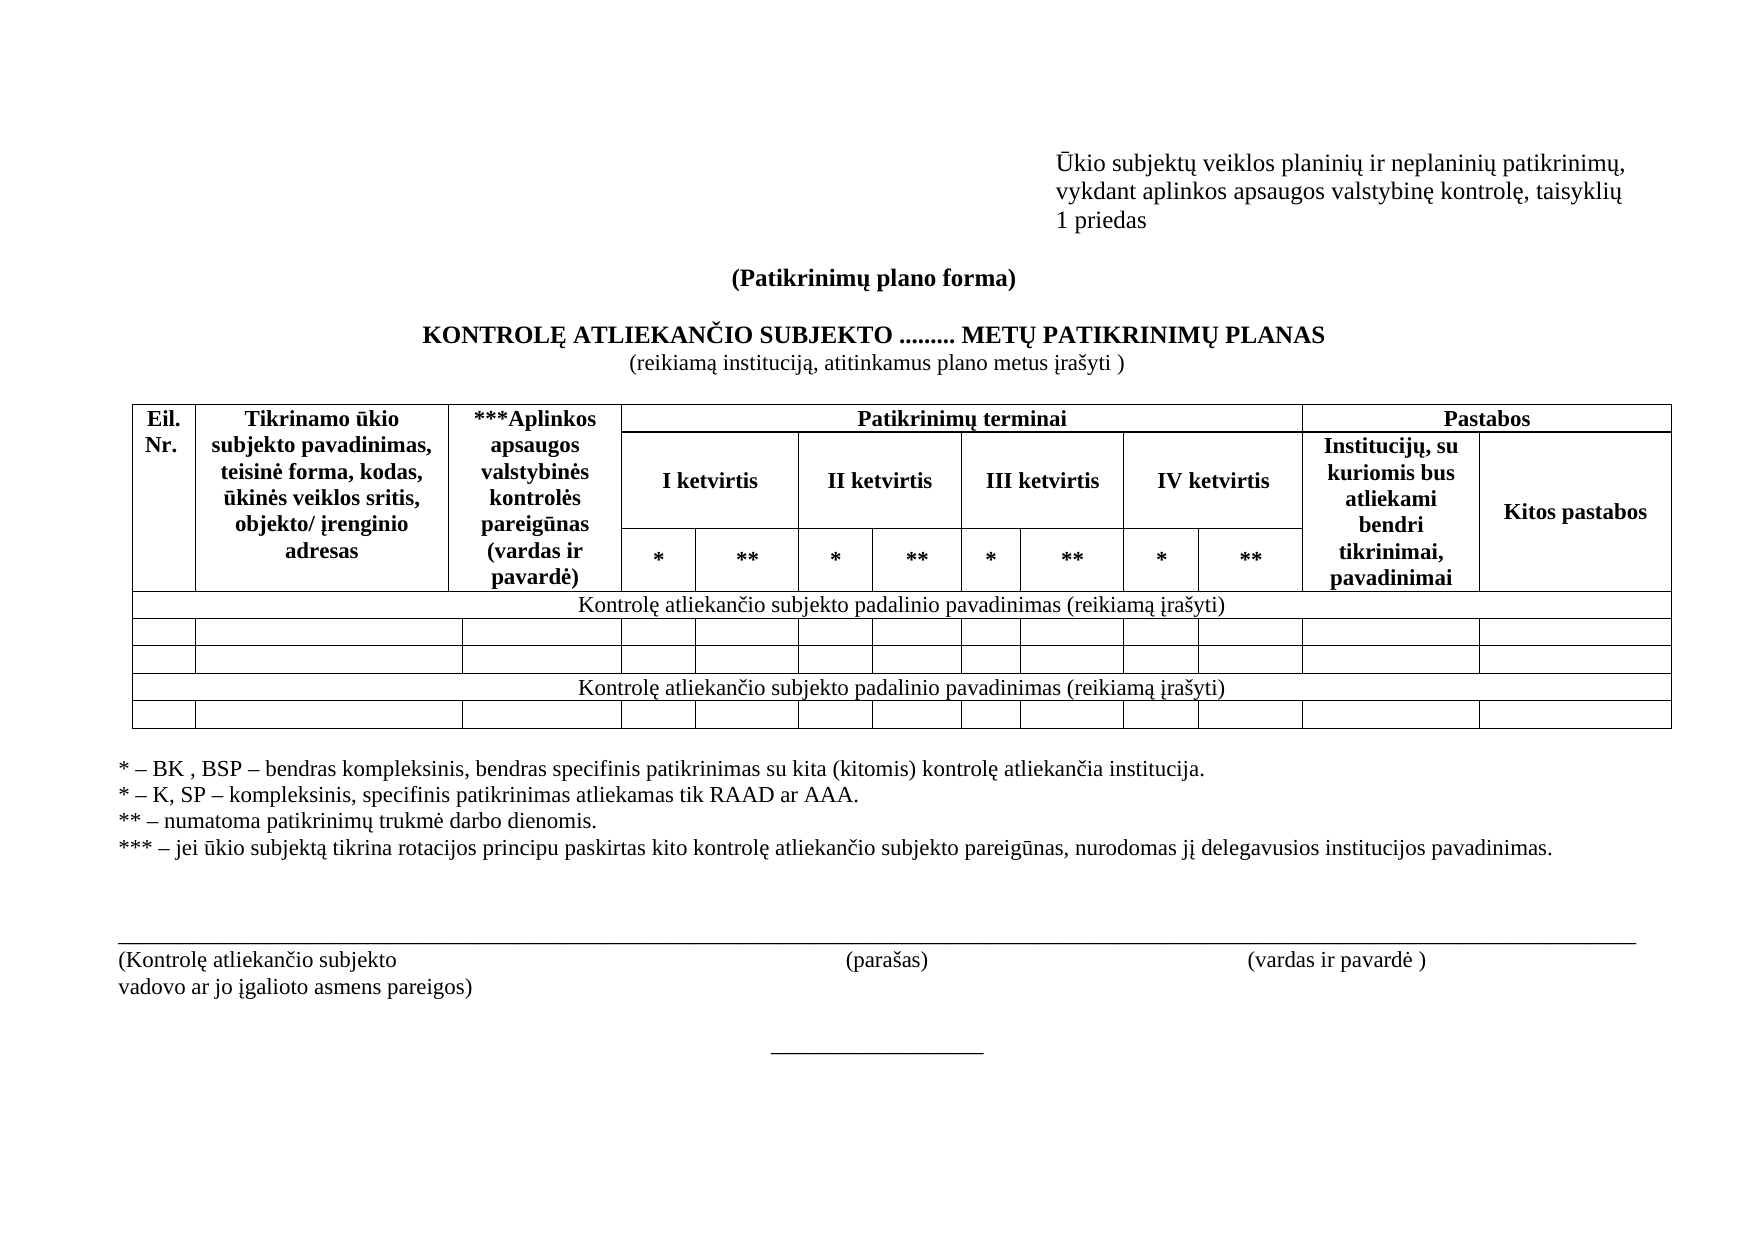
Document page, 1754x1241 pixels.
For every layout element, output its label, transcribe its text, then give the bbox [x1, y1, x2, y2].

table_cell [873, 646, 961, 673]
table_cell [1480, 619, 1671, 645]
table_cell * [962, 529, 1020, 591]
table_cell [622, 646, 695, 673]
table_cell [1124, 619, 1198, 645]
table_cell [962, 619, 1020, 645]
table_cell [1021, 701, 1123, 727]
table_cell [799, 701, 872, 727]
text _________________ [118, 1028, 1636, 1057]
table_cell [1021, 646, 1123, 673]
table_header Eil. Nr. [133, 405, 195, 591]
table_cell ** [1021, 529, 1123, 591]
table_cell [196, 619, 462, 645]
table_cell [1480, 646, 1671, 673]
table_cell [463, 619, 621, 645]
text (Patikrinimų plano forma) [118, 263, 1636, 291]
text * – K, SP – kompleksinis, specifinis patikrinimas atliekamas tik RAAD ar AAA. [118, 781, 1636, 808]
table_cell III ketvirtis [962, 433, 1123, 527]
table_cell [196, 646, 462, 673]
table_cell [962, 701, 1020, 727]
text * – BK , BSP – bendras kompleksinis, bendras specifinis patikrinimas su kita (kitomis) kontrolę atliekančia institucija. [118, 755, 1636, 781]
table_cell * [1124, 529, 1198, 591]
table_cell [873, 619, 961, 645]
table_header Tikrinamo ūkio subjekto pavadinimas, teisinė forma, kodas, ūkinės veiklos sritis, objekto/ įrenginio adresas [196, 405, 448, 591]
table_header Pastabos [1303, 405, 1671, 431]
table_cell [133, 619, 195, 645]
table_cell [1199, 619, 1302, 645]
table_cell [133, 646, 195, 673]
table_cell I ketvirtis [622, 433, 798, 527]
text ** – numatoma patikrinimų trukmė darbo dienomis. [118, 808, 1636, 834]
table_cell [1124, 646, 1198, 673]
table_cell [696, 646, 798, 673]
table_cell II ketvirtis [799, 433, 961, 527]
table_cell [1199, 646, 1302, 673]
table_cell [696, 619, 798, 645]
table_cell [1199, 701, 1302, 727]
table_cell [1124, 701, 1198, 727]
table_cell [1021, 619, 1123, 645]
table_cell [133, 701, 195, 727]
text _ [118, 918, 1636, 943]
table_cell Kitos pastabos [1480, 433, 1671, 591]
table_cell [463, 646, 621, 673]
table_cell ** [1199, 529, 1302, 591]
table_cell [799, 646, 872, 673]
table_cell * [799, 529, 872, 591]
table_cell [622, 701, 695, 727]
table_cell [196, 701, 462, 727]
table_cell [1303, 646, 1479, 673]
table_cell [962, 646, 1020, 673]
table_cell [1480, 701, 1671, 727]
table_cell [873, 701, 961, 727]
table_cell [622, 619, 695, 645]
table_cell ** [696, 529, 798, 591]
table_cell [1303, 701, 1479, 727]
table_cell [696, 701, 798, 727]
table_header ***Aplinkos apsaugos valstybinės kontrolės pareigūnas (vardas ir pavardė) [449, 405, 621, 591]
text (reikiamą instituciją, atitinkamus plano metus įrašyti ) [118, 349, 1636, 375]
table_header Patikrinimų terminai [622, 405, 1302, 431]
table_cell Kontrolę atliekančio subjekto padalinio pavadinimas (reikiamą įrašyti) [133, 674, 1671, 700]
text KONTROLĘ ATLIEKANČIO SUBJEKTO ......... METŲ PATIKRINIMŲ PLANAS [118, 320, 1636, 349]
table_cell * [622, 529, 695, 591]
text Ūkio subjektų veiklos planinių ir neplaninių patikrinimų, vykdant aplinkos apsaugos valstybinę kontrolę, taisyklių 1 priedas [1056, 148, 1636, 234]
text *** – jei ūkio subjektą tikrina rotacijos principu paskirtas kito kontrolę atliekančio subjekto pareigūnas, nurodomas jį delegavusios institucijos pavadinimas. [118, 834, 1636, 860]
table_cell ** [873, 529, 961, 591]
table_cell IV ketvirtis [1124, 433, 1302, 527]
text vadovo ar jo įgalioto asmens pareigos) [118, 973, 1636, 999]
text (Kontrolę atliekančio subjekto (parašas) (vardas ir pavardė ) [118, 947, 1636, 973]
table_cell [799, 619, 872, 645]
table_cell Institucijų, su kuriomis bus atliekami bendri tikrinimai, pavadinimai [1303, 433, 1479, 591]
table_cell [1303, 619, 1479, 645]
table_cell [463, 701, 621, 727]
table_cell Kontrolę atliekančio subjekto padalinio pavadinimas (reikiamą įrašyti) [133, 592, 1671, 618]
